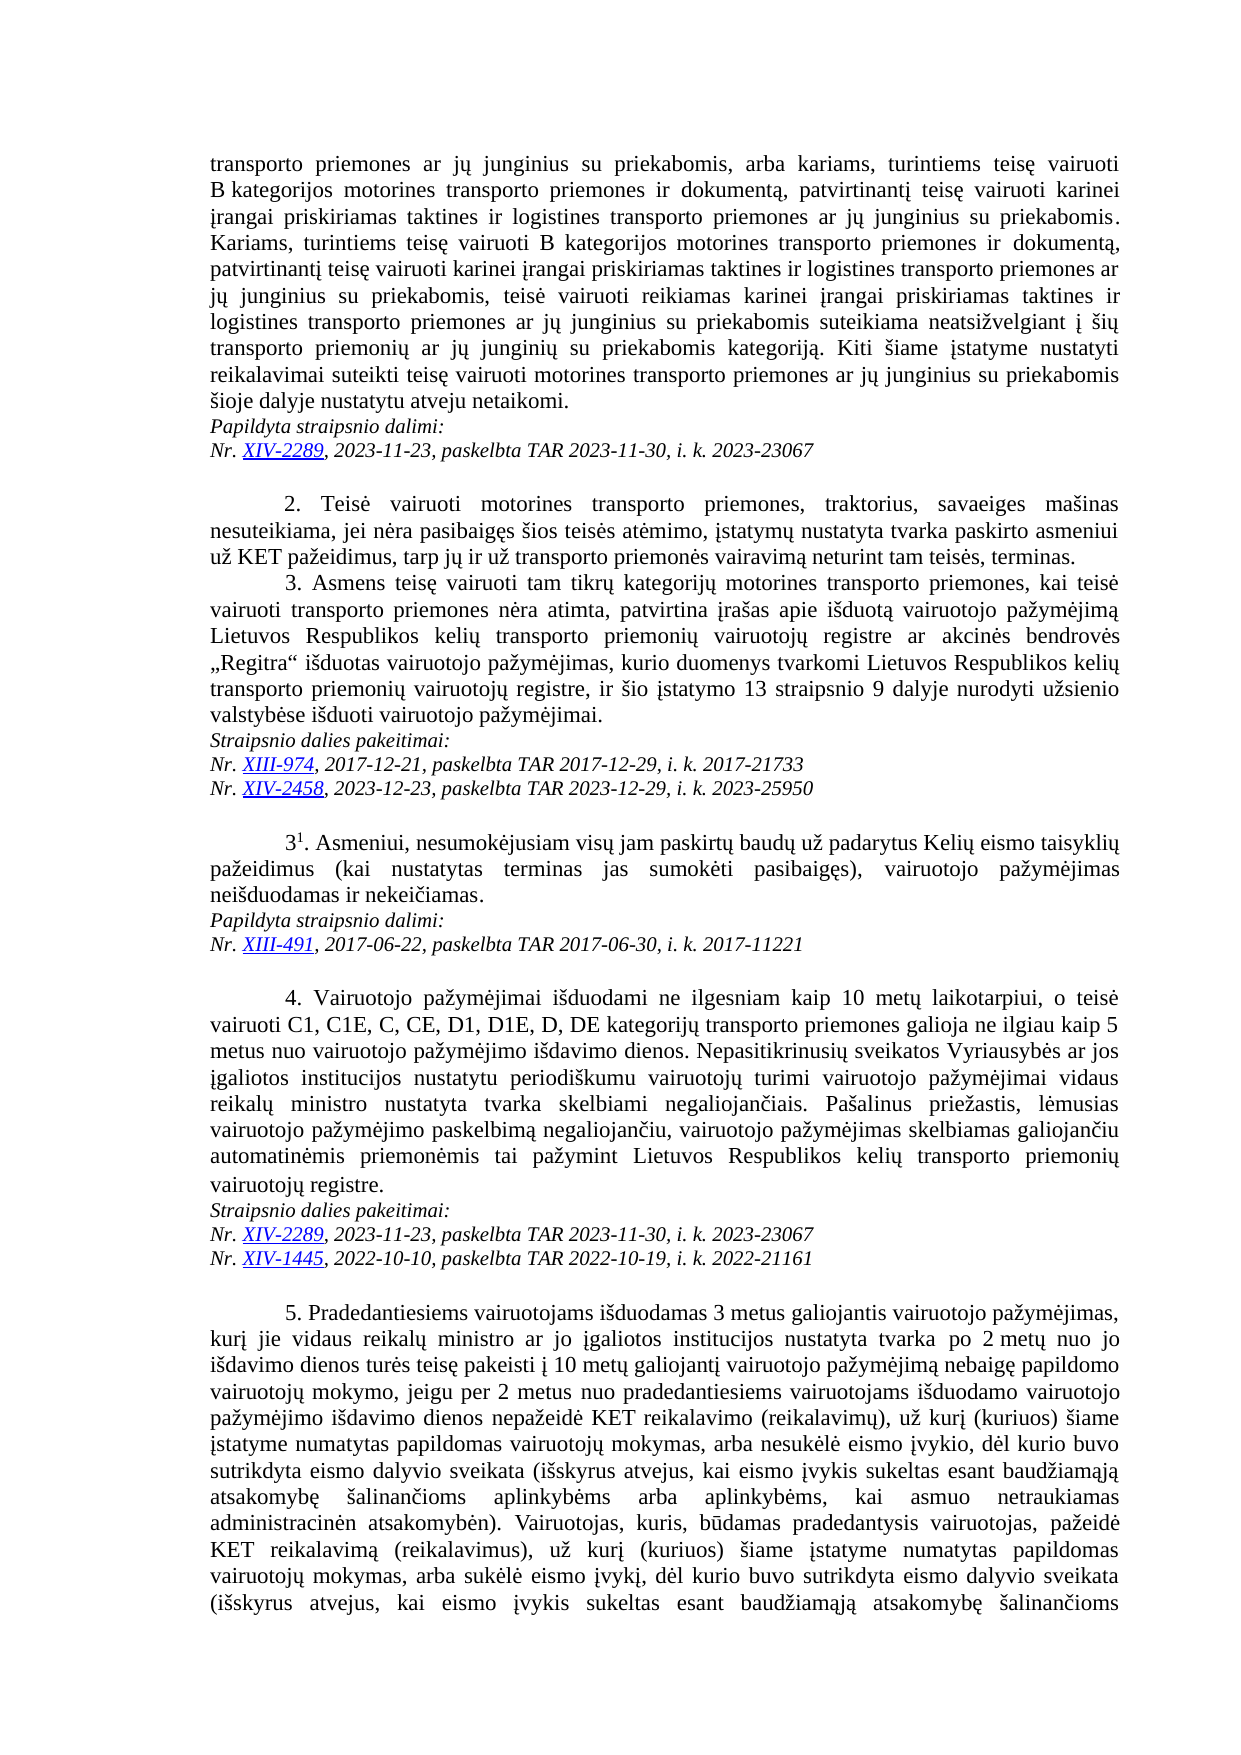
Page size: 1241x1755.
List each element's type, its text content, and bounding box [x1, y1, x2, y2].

text Papildyta straipsnio dalimi: [210, 413, 1120, 438]
text Nr. XIV-1445, 2022-10-10, paskelbta TAR 2022-10-19, i. k. 2022-21161 [210, 1246, 1120, 1270]
text Straipsnio dalies pakeitimai: [210, 728, 1120, 752]
text 4. Vairuotojo pažymėjimai išduodami ne ilgesniam kaip 10 metų laikotarpiui, o teisė vairuoti C1, C1E, C, CE, D1, D1E, D, DE kategorijų transporto priemones galioja ne ilgiau kaip 5 metus nuo vairuotojo pažymėjimo išdavimo dienos. Nepasitikrinusių sveikatos Vyriausybės ar jos įgaliotos institucijos nustatytu periodiškumu vairuotojų turimi vairuotojo pažymėjimai vidaus reikalų ministro nustatyta tvarka skelbiami negaliojančiais. Pašalinus priežastis, lėmusias vairuotojo pažymėjimo paskelbimą negaliojančiu, vairuotojo pažymėjimas skelbiamas galiojančiu automatinėmis priemonėmis tai pažymint Lietuvos Respublikos kelių transporto priemonių vairuotojų registre. [210, 984, 1120, 1198]
text Papildyta straipsnio dalimi: [210, 908, 1120, 932]
text Nr. XIV-2458, 2023-12-23, paskelbta TAR 2023-12-29, i. k. 2023-25950 [210, 776, 1120, 800]
text 31. Asmeniui, nesumokėjusiam visų jam paskirtų baudų už padarytus Kelių eismo taisyklių pažeidimus (kai nustatytas terminas jas sumokėti pasibaigęs), vairuotojo pažymėjimas neišduodamas ir nekeičiamas. [210, 828, 1120, 908]
text Nr. XIII-491, 2017-06-22, paskelbta TAR 2017-06-30, i. k. 2017-11221 [210, 932, 1120, 956]
text 2. Teisė vairuoti motorines transporto priemones, traktorius, savaeiges mašinas nesuteikiama, jei nėra pasibaigęs šios teisės atėmimo, įstatymų nustatyta tvarka paskirto asmeniui už KET pažeidimus, tarp jų ir už transporto priemonės vairavimą neturint tam teisės, terminas. [210, 490, 1120, 569]
text Nr. XIV-2289, 2023-11-23, paskelbta TAR 2023-11-30, i. k. 2023-23067 [210, 1222, 1120, 1246]
text transporto priemones ar jų junginius su priekabomis, arba kariams, turintiems teisę vairuoti B kategorijos motorines transporto priemones ir dokumentą, patvirtinantį teisę vairuoti karinei įrangai priskiriamas taktines ir logistines transporto priemones ar jų junginius su priekabomis. Kariams, turintiems teisę vairuoti B kategorijos motorines transporto priemones ir dokumentą, patvirtinantį teisę vairuoti karinei įrangai priskiriamas taktines ir logistines transporto priemones ar jų junginius su priekabomis, teisė vairuoti reikiamas karinei įrangai priskiriamas taktines ir logistines transporto priemones ar jų junginius su priekabomis suteikiama neatsižvelgiant į šių transporto priemonių ar jų junginių su priekabomis kategoriją. Kiti šiame įstatyme nustatyti reikalavimai suteikti teisę vairuoti motorines transporto priemones ar jų junginius su priekabomis šioje dalyje nustatytu atveju netaikomi. [210, 150, 1120, 413]
text Straipsnio dalies pakeitimai: [210, 1198, 1120, 1222]
text 5. Pradedantiesiems vairuotojams išduodamas 3 metus galiojantis vairuotojo pažymėjimas, kurį jie vidaus reikalų ministro ar jo įgaliotos institucijos nustatyta tvarka po 2 metų nuo jo išdavimo dienos turės teisę pakeisti į 10 metų galiojantį vairuotojo pažymėjimą nebaigę papildomo vairuotojų mokymo, jeigu per 2 metus nuo pradedantiesiems vairuotojams išduodamo vairuotojo pažymėjimo išdavimo dienos nepažeidė KET reikalavimo (reikalavimų), už kurį (kuriuos) šiame įstatyme numatytas papildomas vairuotojų mokymas, arba nesukėlė eismo įvykio, dėl kurio buvo sutrikdyta eismo dalyvio sveikata (išskyrus atvejus, kai eismo įvykis sukeltas esant baudžiamąją atsakomybę šalinančioms aplinkybėms arba aplinkybėms, kai asmuo netraukiamas administracinėn atsakomybėn). Vairuotojas, kuris, būdamas pradedantysis vairuotojas, pažeidė KET reikalavimą (reikalavimus), už kurį (kuriuos) šiame įstatyme numatytas papildomas vairuotojų mokymas, arba sukėlė eismo įvykį, dėl kurio buvo sutrikdyta eismo dalyvio sveikata (išskyrus atvejus, kai eismo įvykis sukeltas esant baudžiamąją atsakomybę šalinančioms [210, 1299, 1120, 1615]
text 3. Asmens teisę vairuoti tam tikrų kategorijų motorines transporto priemones, kai teisė vairuoti transporto priemones nėra atimta, patvirtina įrašas apie išduotą vairuotojo pažymėjimą Lietuvos Respublikos kelių transporto priemonių vairuotojų registre ar akcinės bendrovės „Regitra“ išduotas vairuotojo pažymėjimas, kurio duomenys tvarkomi Lietuvos Respublikos kelių transporto priemonių vairuotojų registre, ir šio įstatymo 13 straipsnio 9 dalyje nurodyti užsienio valstybėse išduoti vairuotojo pažymėjimai. [210, 569, 1120, 728]
text Nr. XIV-2289, 2023-11-23, paskelbta TAR 2023-11-30, i. k. 2023-23067 [210, 438, 1120, 462]
text Nr. XIII-974, 2017-12-21, paskelbta TAR 2017-12-29, i. k. 2017-21733 [210, 752, 1120, 776]
